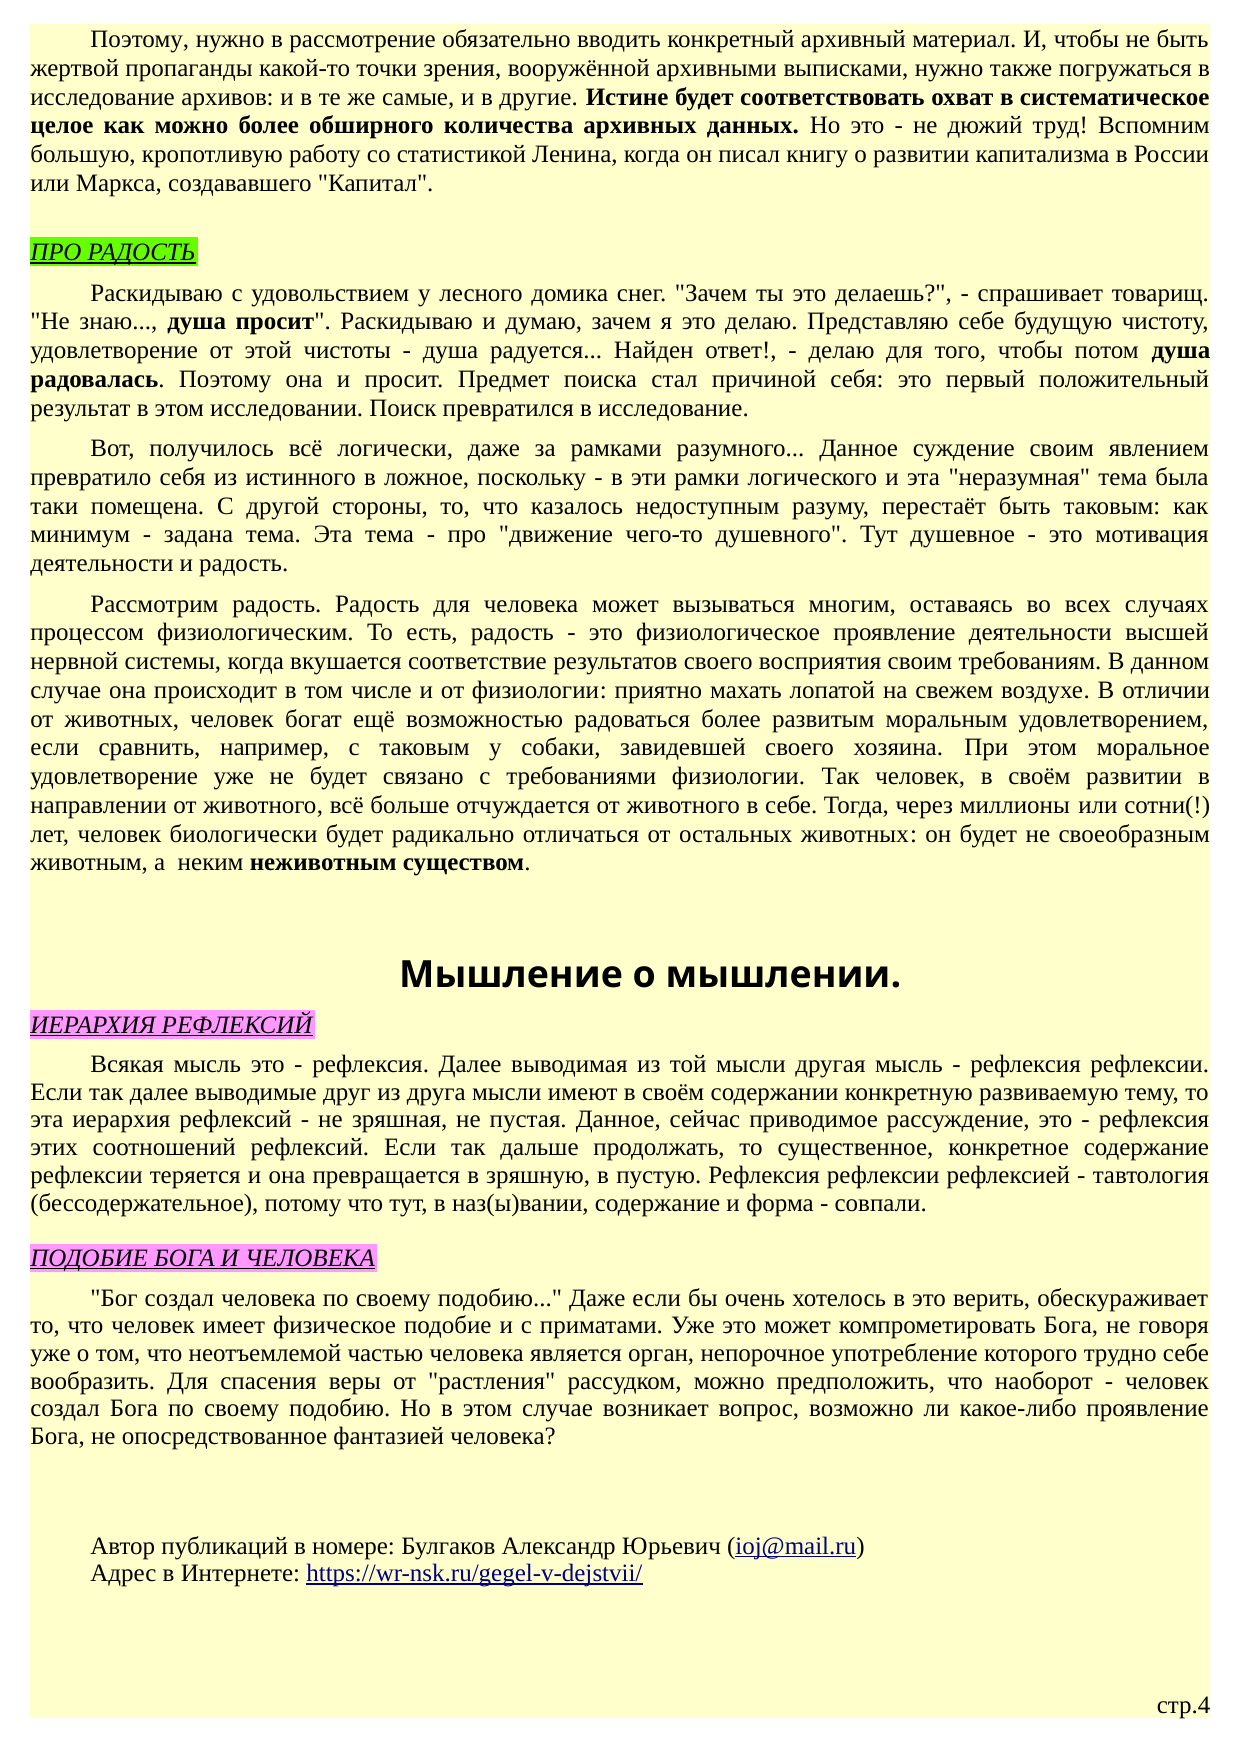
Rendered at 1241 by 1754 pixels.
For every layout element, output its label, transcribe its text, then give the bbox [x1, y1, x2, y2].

text ПРО РАДОСТЬ [30, 237, 1210, 266]
text Мышление о мышлении. [30, 928, 1210, 998]
text Автор публикаций в номере: Булгаков Александр Юрьевич (ioj@mail.ru) [30, 1532, 1210, 1560]
text Адрес в Интернете: https://wr-nsk.ru/gegel-v-dejstvii/ [30, 1560, 1210, 1587]
text Рассмотрим радость. Радость для человека может вызываться многим, оставаясь во всех случаях процессом физиологическим. То есть, радость - это физиологическое проявление деятельности высшей нервной системы, когда вкушается соответствие результатов своего восприятия своим требованиям. В данном случае она происходит в том числе и от физиологии: приятно махать лопатой на свежем воздухе. В отличии от животных, человек богат ещё возможностью радоваться более развитым моральным удовлетворением, если сравнить, например, с таковым у собаки, завидевшей своего хозяина. При этом моральное удовлетворение уже не будет связано с требованиями физиологии. Так человек, в своём развитии в направлении от животного, всё больше отчуждается от животного в себе. Тогда, через миллионы или сотни(!) лет, человек биологически будет радикально отличаться от остальных животных: он будет не своеобразным животным, а неким неживотным существом. [30, 589, 1210, 876]
text "Бог создал человека по своему подобию..." Даже если бы очень хотелось в это верить, обескураживает то, что человек имеет физическое подобие и с приматами. Уже это может компрометировать Бога, не говоря уже о том, что неотъемлемой частью человека является орган, непорочное употребление которого трудно себе вообразить. Для спасения веры от "растления" рассудком, можно предположить, что наоборот - человек создал Бога по своему подобию. Но в этом случае возникает вопрос, возможно ли какое-либо проявление Бога, не опосредствованное фантазией человека? [30, 1284, 1210, 1450]
text Раскидываю с удовольствием у лесного домика снег. "Зачем ты это делаешь?", - спрашивает товарищ. "Не знаю..., душа просит". Раскидываю и думаю, зачем я это делаю. Представляю себе будущую чистоту, удовлетворение от этой чистоты - душа радуется... Найден ответ!, - делаю для того, чтобы потом душа радовалась. Поэтому она и просит. Предмет поиска стал причиной себя: это первый положительный результат в этом исследовании. Поиск превратился в исследование. [30, 278, 1210, 421]
text Всякая мысль это - рефлексия. Далее выводимая из той мысли другая мысль - рефлексия рефлексии. Если так далее выводимые друг из друга мысли имеют в своём содержании конкретную развиваемую тему, то эта иерархия рефлексий - не зряшная, не пустая. Данное, сейчас приводимое рассуждение, это - рефлексия этих соотношений рефлексий. Если так дальше продолжать, то существенное, конкретное содержание рефлексии теряется и она превращается в зряшную, в пустую. Рефлексия рефлексии рефлексией - тавтология (бессодержательное), потому что тут, в наз(ы)вании, содержание и форма - совпали. [30, 1050, 1210, 1217]
text ПОДОБИЕ БОГА И ЧЕЛОВЕКА [30, 1244, 1210, 1272]
text ИЕРАРХИЯ РЕФЛЕКСИЙ [30, 1010, 1210, 1039]
text Вот, получилось всё логически, даже за рамками разумного... Данное суждение своим явлением превратило себя из истинного в ложное, поскольку - в эти рамки логического и эта "неразумная" тема была таки помещена. С другой стороны, то, что казалось недоступным разуму, перестаёт быть таковым: как минимум - задана тема. Эта тема - про "движение чего-то душевного". Тут душевное - это мотивация деятельности и радость. [30, 433, 1210, 577]
text Поэтому, нужно в рассмотрение обязательно вводить конкретный архивный материал. И, чтобы не быть жертвой пропаганды какой-то точки зрения, вооружённой архивными выписками, нужно также погружаться в исследование архивов: и в те же самые, и в другие. Истине будет соответствовать охват в систематическое целое как можно более обширного количества архивных данных. Но это - не дюжий труд! Вспомним большую, кропотливую работу со статистикой Ленина, когда он писал книгу о развитии капитализма в России или Маркса, создававшего "Капитал". [30, 24, 1210, 197]
